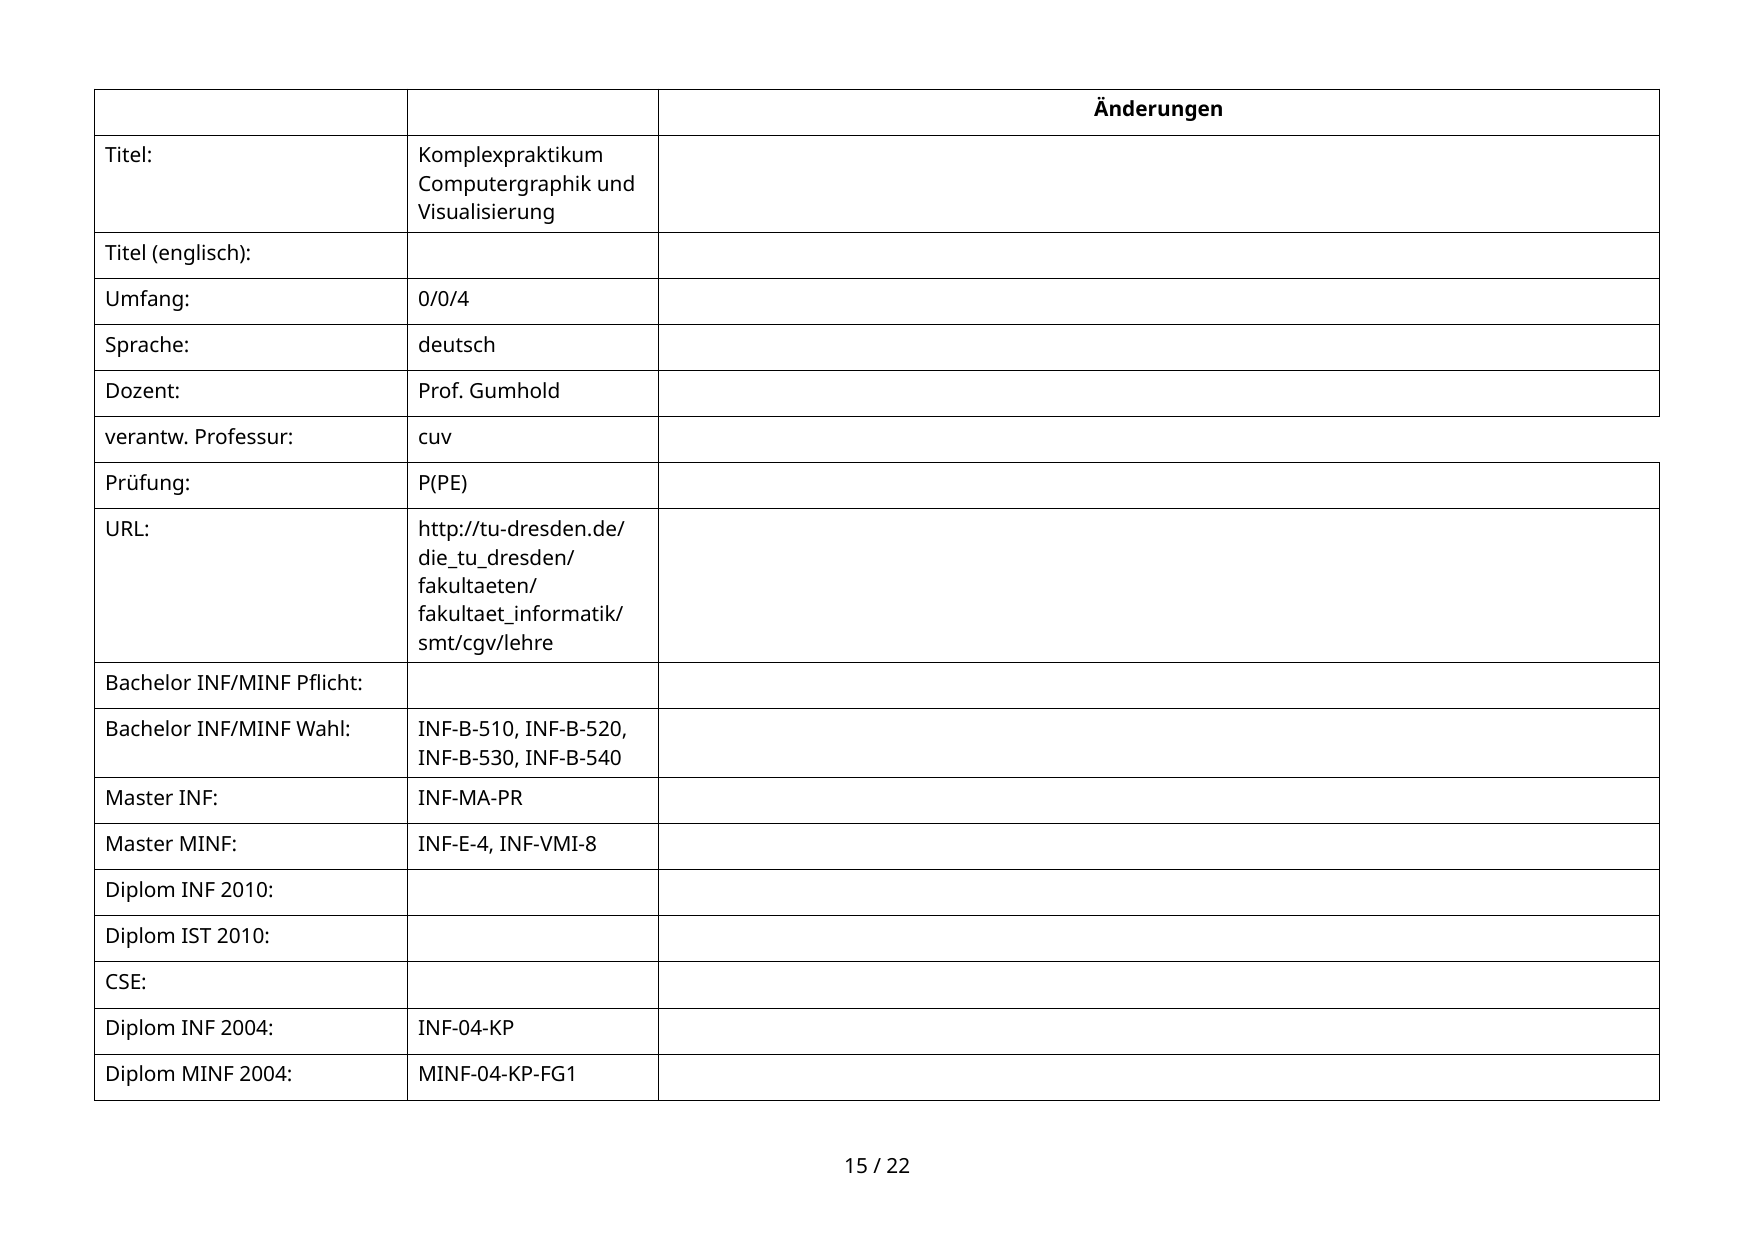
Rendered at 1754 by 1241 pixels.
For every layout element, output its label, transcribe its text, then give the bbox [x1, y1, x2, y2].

table_cell [659, 136, 1659, 232]
table_cell [659, 233, 1659, 278]
table_cell Diplom MINF 2004: [95, 1055, 407, 1099]
table_header [95, 90, 407, 134]
table_cell INF-B-510, INF-B-520, INF-B-530, INF-B-540 [408, 709, 658, 777]
table_cell Master INF: [95, 778, 407, 823]
table_cell [659, 509, 1659, 662]
table_header [408, 90, 658, 134]
table_cell Prof. Gumhold [408, 371, 658, 416]
table_cell Prüfung: [95, 463, 407, 508]
table_cell deutsch [408, 325, 658, 370]
table_cell [659, 463, 1659, 508]
table_cell Umfang: [95, 279, 407, 324]
table_cell [408, 916, 658, 961]
table_header Änderungen [659, 90, 1659, 134]
table_cell [659, 371, 1659, 416]
table_cell [659, 1009, 1659, 1053]
table_cell verantw. Professur: [95, 417, 407, 462]
table_cell Bachelor INF/MINF Wahl: [95, 709, 407, 777]
table_cell Titel: [95, 136, 407, 232]
table_cell INF-MA-PR [408, 778, 658, 823]
table_cell INF-E-4, INF-VMI-8 [408, 824, 658, 869]
table_cell P(PE) [408, 463, 658, 508]
table_cell [408, 870, 658, 915]
table_cell [659, 325, 1659, 370]
table_cell [408, 233, 658, 278]
table_cell [659, 709, 1659, 777]
table_cell [659, 279, 1659, 324]
table_cell Bachelor INF/MINF Pflicht: [95, 663, 407, 708]
table_cell Diplom INF 2004: [95, 1009, 407, 1053]
table_cell Diplom IST 2010: [95, 916, 407, 961]
table_cell URL: [95, 509, 407, 662]
table_cell [659, 962, 1659, 1007]
table_cell INF-04-KP [408, 1009, 658, 1053]
table_cell cuv [408, 417, 658, 462]
table_cell MINF-04-KP-FG1 [408, 1055, 658, 1099]
table_cell Dozent: [95, 371, 407, 416]
table_cell [659, 824, 1659, 869]
table_cell [659, 1055, 1659, 1099]
table_cell Master MINF: [95, 824, 407, 869]
table_cell [659, 778, 1659, 823]
table_cell Sprache: [95, 325, 407, 370]
table_cell http://tu-dresden.de/die_tu_dresden/fakultaeten/fakultaet_informatik/smt/cgv/lehre [408, 509, 658, 662]
table_cell [659, 870, 1659, 915]
table_cell Diplom INF 2010: [95, 870, 407, 915]
table_cell [659, 916, 1659, 961]
table_cell [408, 663, 658, 708]
table_cell [659, 663, 1659, 708]
table_cell Komplexpraktikum Computergraphik und Visualisierung [408, 136, 658, 232]
table_cell Titel (englisch): [95, 233, 407, 278]
table_cell CSE: [95, 962, 407, 1007]
table_cell [408, 962, 658, 1007]
table_cell 0/0/4 [408, 279, 658, 324]
